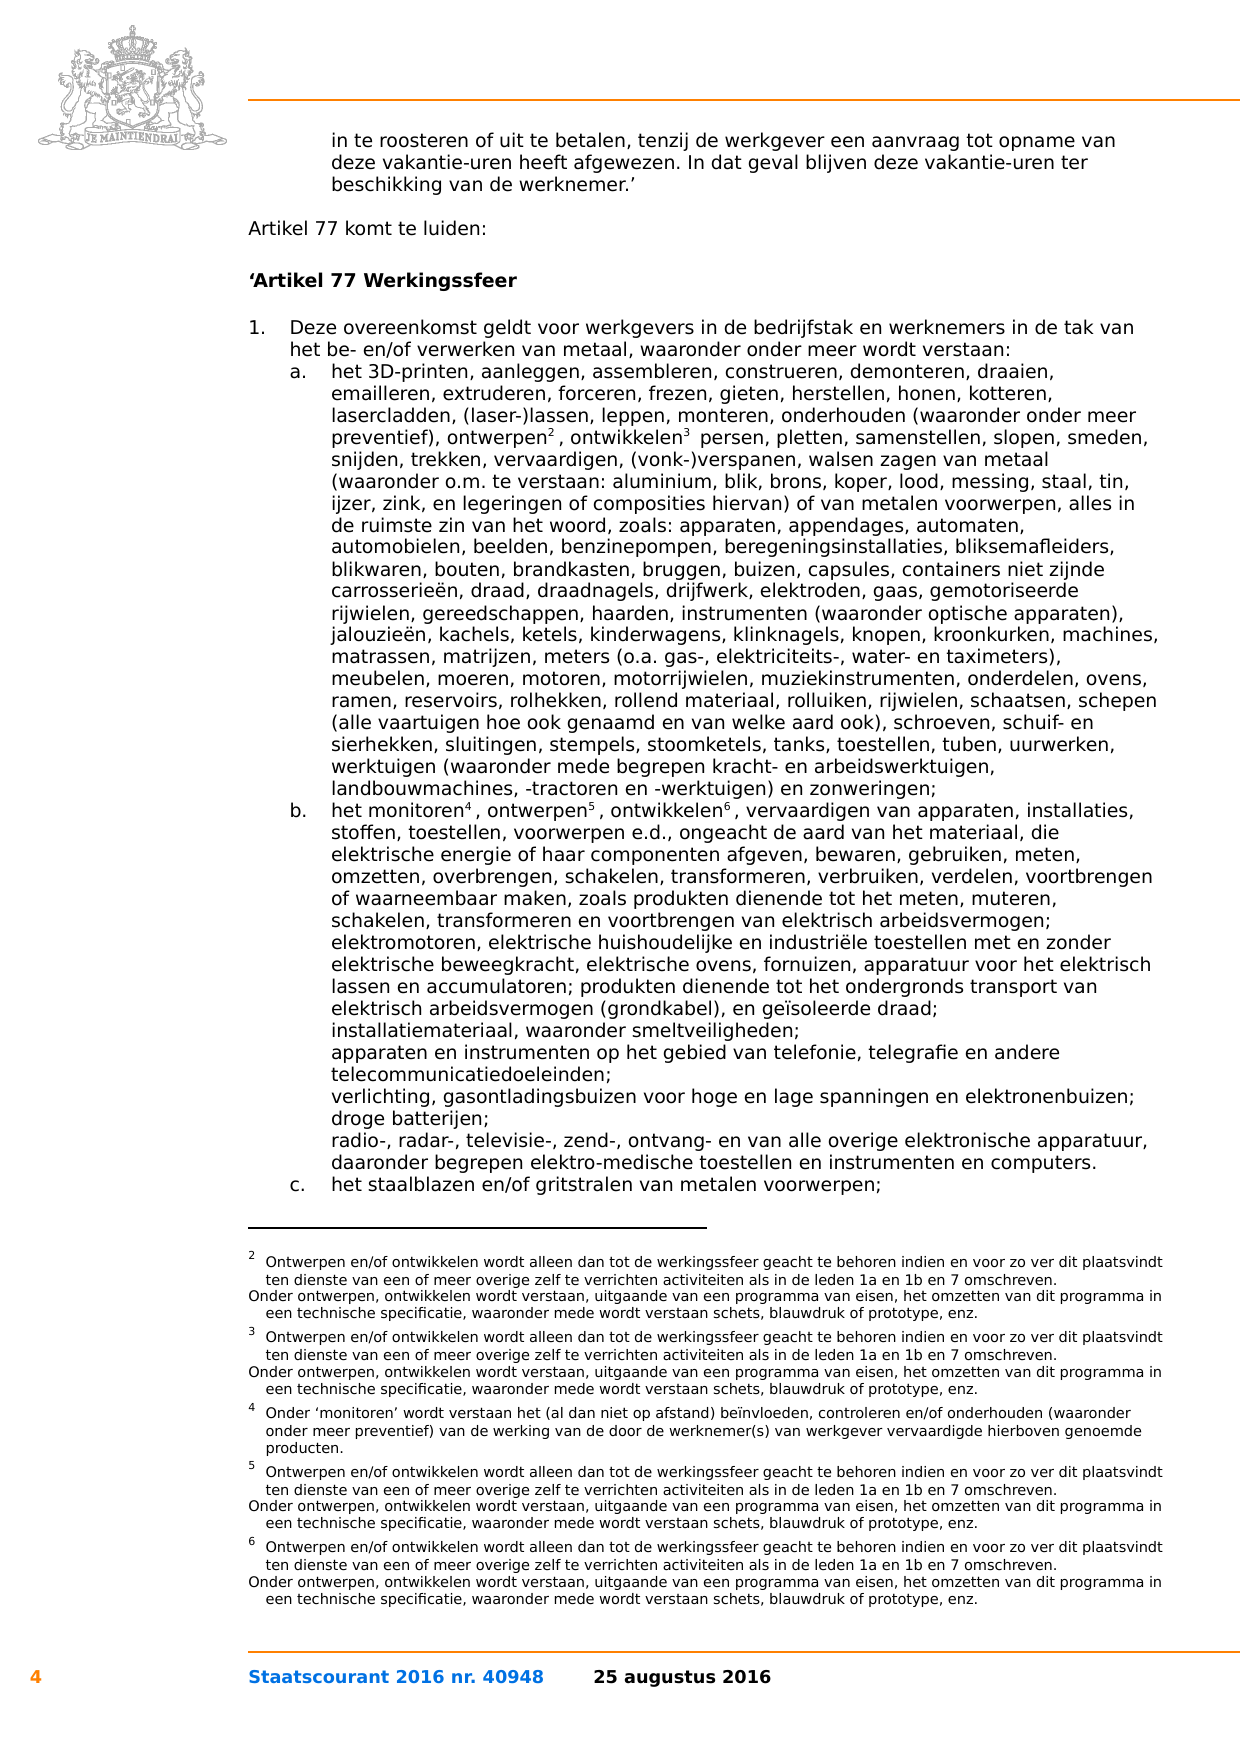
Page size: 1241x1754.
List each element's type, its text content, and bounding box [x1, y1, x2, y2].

text Onder ontwerpen, ontwikkelen wordt verstaan, uitgaande van een programma van eisen, het omzetten van dit programma in een technische specificatie, waaronder mede wordt verstaan schets, blauwdruk of prototype, enz. [248, 1364, 1163, 1398]
text Ontwerpen en/of ontwikkelen wordt alleen dan tot de werkingssfeer geacht te behoren indien en voor zo ver dit plaatsvindt ten dienste van een of meer overige zelf te verrichten activiteiten als in de leden 1a en 1b en 7 omschreven. [248, 1325, 1163, 1364]
picture [38, 25, 227, 150]
text Onder ontwerpen, ontwikkelen wordt verstaan, uitgaande van een programma van eisen, het omzetten van dit programma in een technische specificatie, waaronder mede wordt verstaan schets, blauwdruk of prototype, enz. [248, 1288, 1163, 1322]
text Onder ‘monitoren’ wordt verstaan het (al dan niet op afstand) beïnvloeden, controleren en/of onderhouden (waaronder onder meer preventief) van de werking van de door de werknemer(s) van werkgever vervaardigde hierboven genoemde producten. [248, 1401, 1163, 1457]
text installatiemateriaal, waaronder smeltveiligheden; [331, 1020, 1163, 1042]
text droge batterijen; [331, 1108, 1163, 1130]
text radio-, radar-, televisie-, zend-, ontvang- en van alle overige elektronische apparatuur, daaronder begrepen elektro-medische toestellen en instrumenten en computers. [331, 1130, 1163, 1174]
text Ontwerpen en/of ontwikkelen wordt alleen dan tot de werkingssfeer geacht te behoren indien en voor zo ver dit plaatsvindt ten dienste van een of meer overige zelf te verrichten activiteiten als in de leden 1a en 1b en 7 omschreven. [248, 1535, 1163, 1574]
text c. het staalblazen en/of gritstralen van metalen voorwerpen; [289, 1174, 1163, 1196]
text Ontwerpen en/of ontwikkelen wordt alleen dan tot de werkingssfeer geacht te behoren indien en voor zo ver dit plaatsvindt ten dienste van een of meer overige zelf te verrichten activiteiten als in de leden 1a en 1b en 7 omschreven. [248, 1249, 1163, 1288]
text b. het monitoren, ontwerpen, ontwikkelen, vervaardigen van apparaten, installaties, stoffen, toestellen, voorwerpen e.d., ongeacht de aard van het materiaal, die elektrische energie of haar componenten afgeven, bewaren, gebruiken, meten, omzetten, overbrengen, schakelen, transformeren, verbruiken, verdelen, voortbrengen of waarneembaar maken, zoals produkten dienende tot het meten, muteren, schakelen, transformeren en voortbrengen van elektrisch arbeidsvermogen; elektromotoren, elektrische huishoudelijke en industriële toestellen met en zonder elektrische beweegkracht, elektrische ovens, fornuizen, apparatuur voor het elektrisch lassen en accumulatoren; produkten dienende tot het ondergronds transport van elektrisch arbeidsvermogen (grondkabel), en geïsoleerde draad; [289, 800, 1163, 1020]
text apparaten en instrumenten op het gebied van telefonie, telegrafie en andere telecommunicatiedoeleinden; [331, 1042, 1163, 1086]
text 1. Deze overeenkomst geldt voor werkgevers in de bedrijfstak en werknemers in de tak van het be- en/of verwerken van metaal, waaronder onder meer wordt verstaan: [248, 317, 1163, 361]
text Onder ontwerpen, ontwikkelen wordt verstaan, uitgaande van een programma van eisen, het omzetten van dit programma in een technische specificatie, waaronder mede wordt verstaan schets, blauwdruk of prototype, enz. [248, 1498, 1163, 1532]
text Ontwerpen en/of ontwikkelen wordt alleen dan tot de werkingssfeer geacht te behoren indien en voor zo ver dit plaatsvindt ten dienste van een of meer overige zelf te verrichten activiteiten als in de leden 1a en 1b en 7 omschreven. [248, 1459, 1163, 1498]
text in te roosteren of uit te betalen, tenzij de werkgever een aanvraag tot opname van deze vakantie-uren heeft afgewezen. In dat geval blijven deze vakantie-uren ter beschikking van de werknemer.’ [289, 130, 1163, 196]
text Onder ontwerpen, ontwikkelen wordt verstaan, uitgaande van een programma van eisen, het omzetten van dit programma in een technische specificatie, waaronder mede wordt verstaan schets, blauwdruk of prototype, enz. [248, 1574, 1163, 1608]
text Artikel 77 komt te luiden: [248, 218, 1163, 240]
text a. het 3D-printen, aanleggen, assembleren, construeren, demonteren, draaien, emailleren, extruderen, forceren, frezen, gieten, herstellen, honen, kotteren, lasercladden, (laser-)lassen, leppen, monteren, onderhouden (waaronder onder meer preventief), ontwerpen, ontwikkelen persen, pletten, samenstellen, slopen, smeden, snijden, trekken, vervaardigen, (vonk-)verspanen, walsen zagen van metaal (waaronder o.m. te verstaan: aluminium, blik, brons, koper, lood, messing, staal, tin, ijzer, zink, en legeringen of composities hiervan) of van metalen voorwerpen, alles in de ruimste zin van het woord, zoals: apparaten, appendages, automaten, automobielen, beelden, benzinepompen, beregeningsinstallaties, bliksemafleiders, blikwaren, bouten, brandkasten, bruggen, buizen, capsules, containers niet zijnde carrosserieën, draad, draadnagels, drijfwerk, elektroden, gaas, gemotoriseerde rijwielen, gereedschappen, haarden, instrumenten (waaronder optische apparaten), jalouzieën, kachels, ketels, kinderwagens, klinknagels, knopen, kroonkurken, machines, matrassen, matrijzen, meters (o.a. gas-, elektriciteits-, water- en taximeters), meubelen, moeren, motoren, motorrijwielen, muziekinstrumenten, onderdelen, ovens, ramen, reservoirs, rolhekken, rollend materiaal, rolluiken, rijwielen, schaatsen, schepen (alle vaartuigen hoe ook genaamd en van welke aard ook), schroeven, schuif- en sierhekken, sluitingen, stempels, stoomketels, tanks, toestellen, tuben, uurwerken, werktuigen (waaronder mede begrepen kracht- en arbeidswerktuigen, landbouwmachines, -tractoren en -werktuigen) en zonweringen; [289, 361, 1163, 800]
text verlichting, gasontladingsbuizen voor hoge en lage spanningen en elektronenbuizen; [331, 1086, 1163, 1108]
subtitle ‘Artikel 77 Werkingssfeer [248, 270, 1163, 292]
